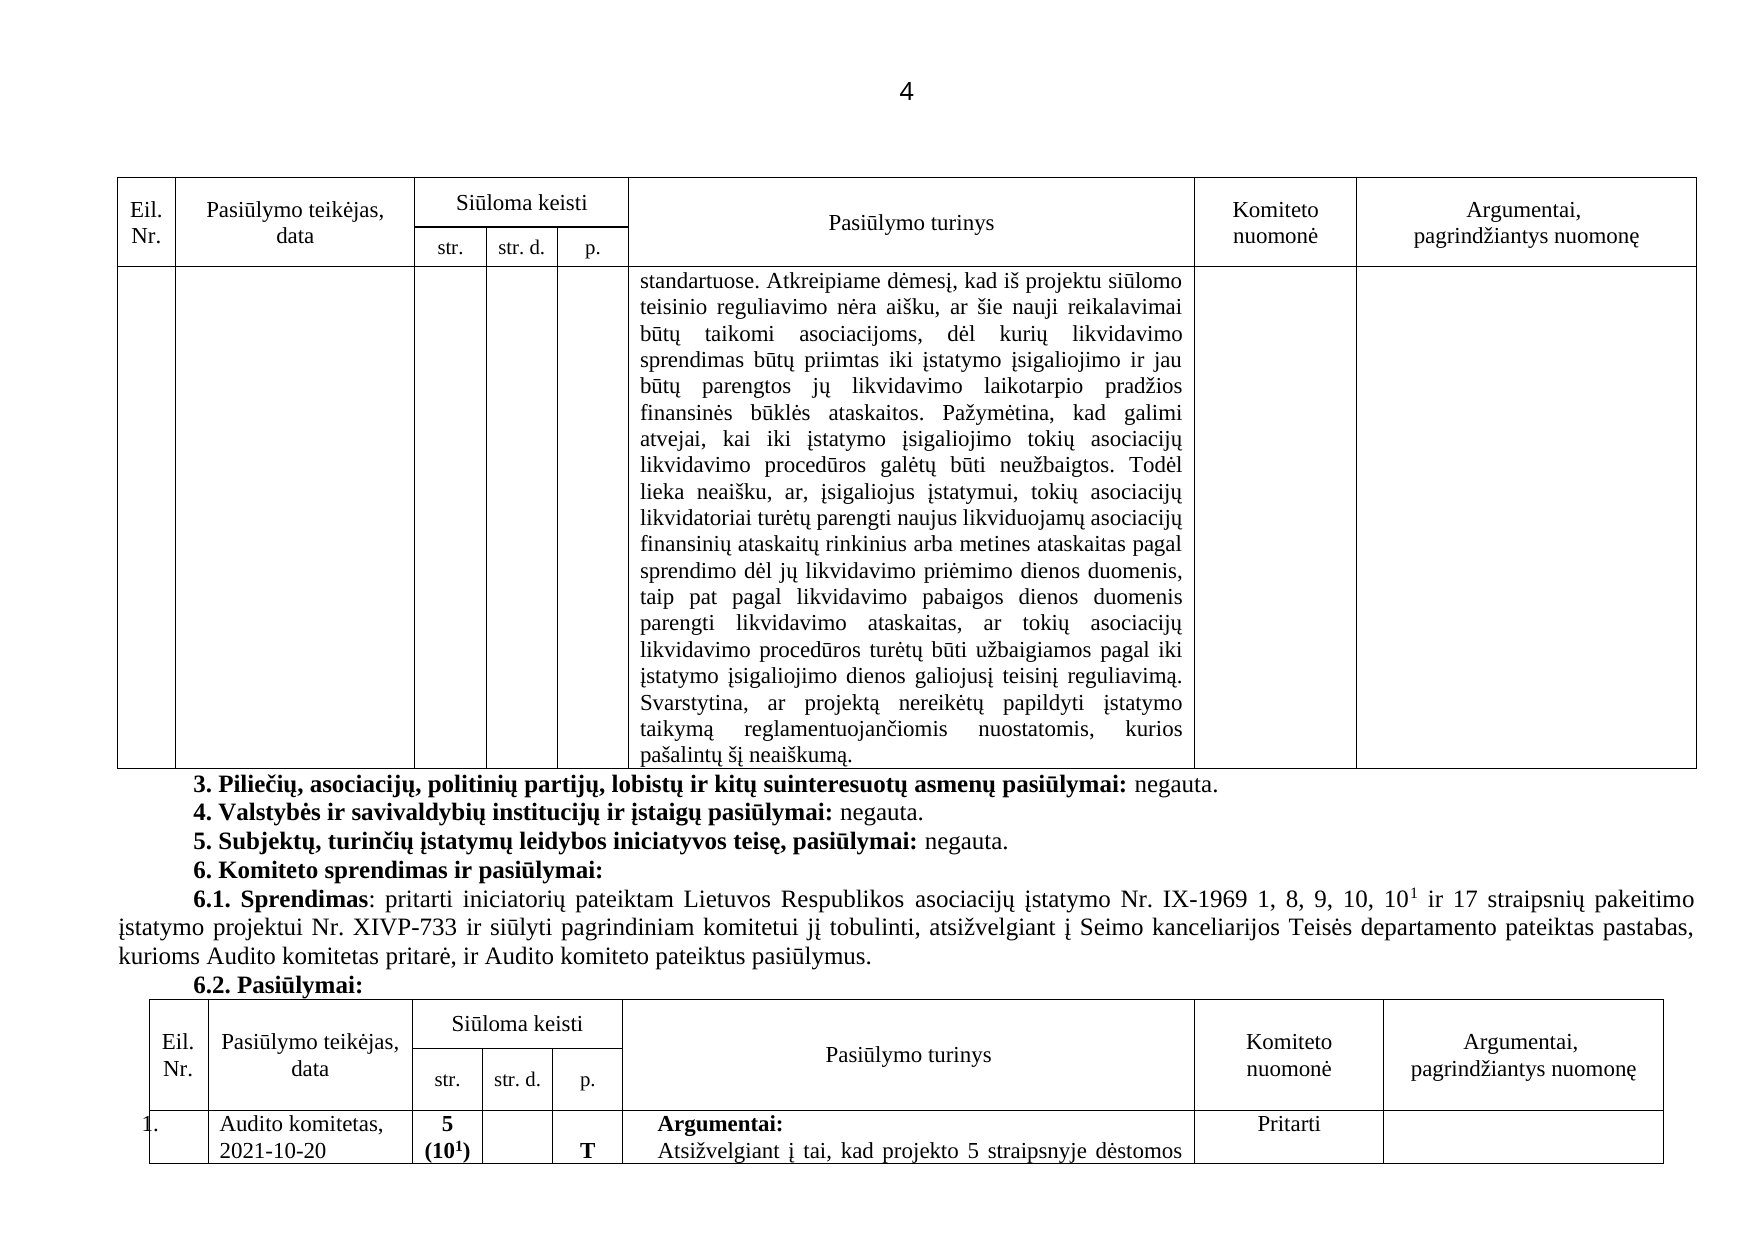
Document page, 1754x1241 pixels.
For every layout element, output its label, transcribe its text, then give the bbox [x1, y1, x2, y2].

text 3. Piliečių, asociacijų, politinių partijų, lobistų ir kitų suinteresuotų asmenų pasiūlymai: negauta. [118, 769, 1695, 797]
text 6.1. Sprendimas: pritarti iniciatorių pateiktam Lietuvos Respublikos asociacijų įstatymo Nr. IX-1969 1, 8, 9, 10, 101 ir 17 straipsnių pakeitimo įstatymo projektui Nr. XIVP-733 ir siūlyti pagrindiniam komitetui jį tobulinti, atsižvelgiant į Seimo kanceliarijos Teisės departamento pateiktas pastabas, kurioms Audito komitetas pritarė, ir Audito komiteto pateiktus pasiūlymus. [118, 884, 1695, 970]
table_cell 5 (101) [413, 1111, 482, 1163]
table_header Komiteto nuomonė [1195, 178, 1356, 266]
table_header Komiteto nuomonė [1195, 1000, 1383, 1109]
table_header Pasiūlymo turinys [629, 178, 1194, 266]
table_header Siūloma keisti [415, 178, 628, 226]
text 6.2. Pasiūlymai: [118, 970, 1695, 999]
table_cell [487, 267, 557, 768]
table_cell p. [553, 1049, 622, 1109]
table_cell str. d. [483, 1049, 552, 1109]
table_header Eil. Nr. [118, 178, 175, 266]
table_cell Argumentai: Atsižvelgiant į tai, kad projekto 5 straipsnyje dėstomos [623, 1111, 1194, 1163]
table_cell [118, 267, 175, 768]
table_cell [558, 267, 628, 768]
table_cell str. d. [487, 228, 557, 266]
table_header Argumentai, pagrindžiantys nuomonę [1357, 178, 1696, 266]
table_cell str. [415, 228, 486, 266]
table_cell [1195, 267, 1356, 768]
table_header Argumentai, pagrindžiantys nuomonę [1384, 1000, 1663, 1109]
table_cell [176, 267, 414, 768]
table_header Pasiūlymo teikėjas, data [176, 178, 414, 266]
table_header Eil. Nr. [150, 1000, 208, 1109]
text 6. Komiteto sprendimas ir pasiūlymai: [118, 855, 1695, 884]
table_cell Audito komitetas, 2021-10-20 [209, 1111, 412, 1163]
table_cell p. [558, 228, 628, 266]
text 4. Valstybės ir savivaldybių institucijų ir įstaigų pasiūlymai: negauta. [118, 797, 1695, 826]
table_header Pasiūlymo teikėjas, data [209, 1000, 412, 1109]
table_cell [150, 1111, 208, 1163]
table_cell [415, 267, 486, 768]
table_cell [483, 1111, 552, 1163]
text 5. Subjektų, turinčių įstatymų leidybos iniciatyvos teisę, pasiūlymai: negauta. [118, 826, 1695, 855]
table_cell [1384, 1111, 1663, 1163]
table_cell standartuose. Atkreipiame dėmesį, kad iš projektu siūlomo teisinio reguliavimo nėra aišku, ar šie nauji reikalavimai būtų taikomi asociacijoms, dėl kurių likvidavimo sprendimas būtų priimtas iki įstatymo įsigaliojimo ir jau būtų parengtos jų likvidavimo laikotarpio pradžios finansinės būklės ataskaitos. Pažymėtina, kad galimi atvejai, kai iki įstatymo įsigaliojimo tokių asociacijų likvidavimo procedūros galėtų būti neužbaigtos. Todėl lieka neaišku, ar, įsigaliojus įstatymui, tokių asociacijų likvidatoriai turėtų parengti naujus likviduojamų asociacijų finansinių ataskaitų rinkinius arba metines ataskaitas pagal sprendimo dėl jų likvidavimo priėmimo dienos duomenis, taip pat pagal likvidavimo pabaigos dienos duomenis parengti likvidavimo ataskaitas, ar tokių asociacijų likvidavimo procedūros turėtų būti užbaigiamos pagal iki įstatymo įsigaliojimo dienos galiojusį teisinį reguliavimą. Svarstytina, ar projektą nereikėtų papildyti įstatymo taikymą reglamentuojančiomis nuostatomis, kurios pašalintų šį neaiškumą. [629, 267, 1194, 768]
table_header Siūloma keisti [413, 1000, 622, 1048]
table_cell str. [413, 1049, 482, 1109]
table_cell [1357, 267, 1696, 768]
table_cell Pritarti [1195, 1111, 1383, 1163]
table_header Pasiūlymo turinys [623, 1000, 1194, 1109]
table_cell T [553, 1111, 622, 1163]
